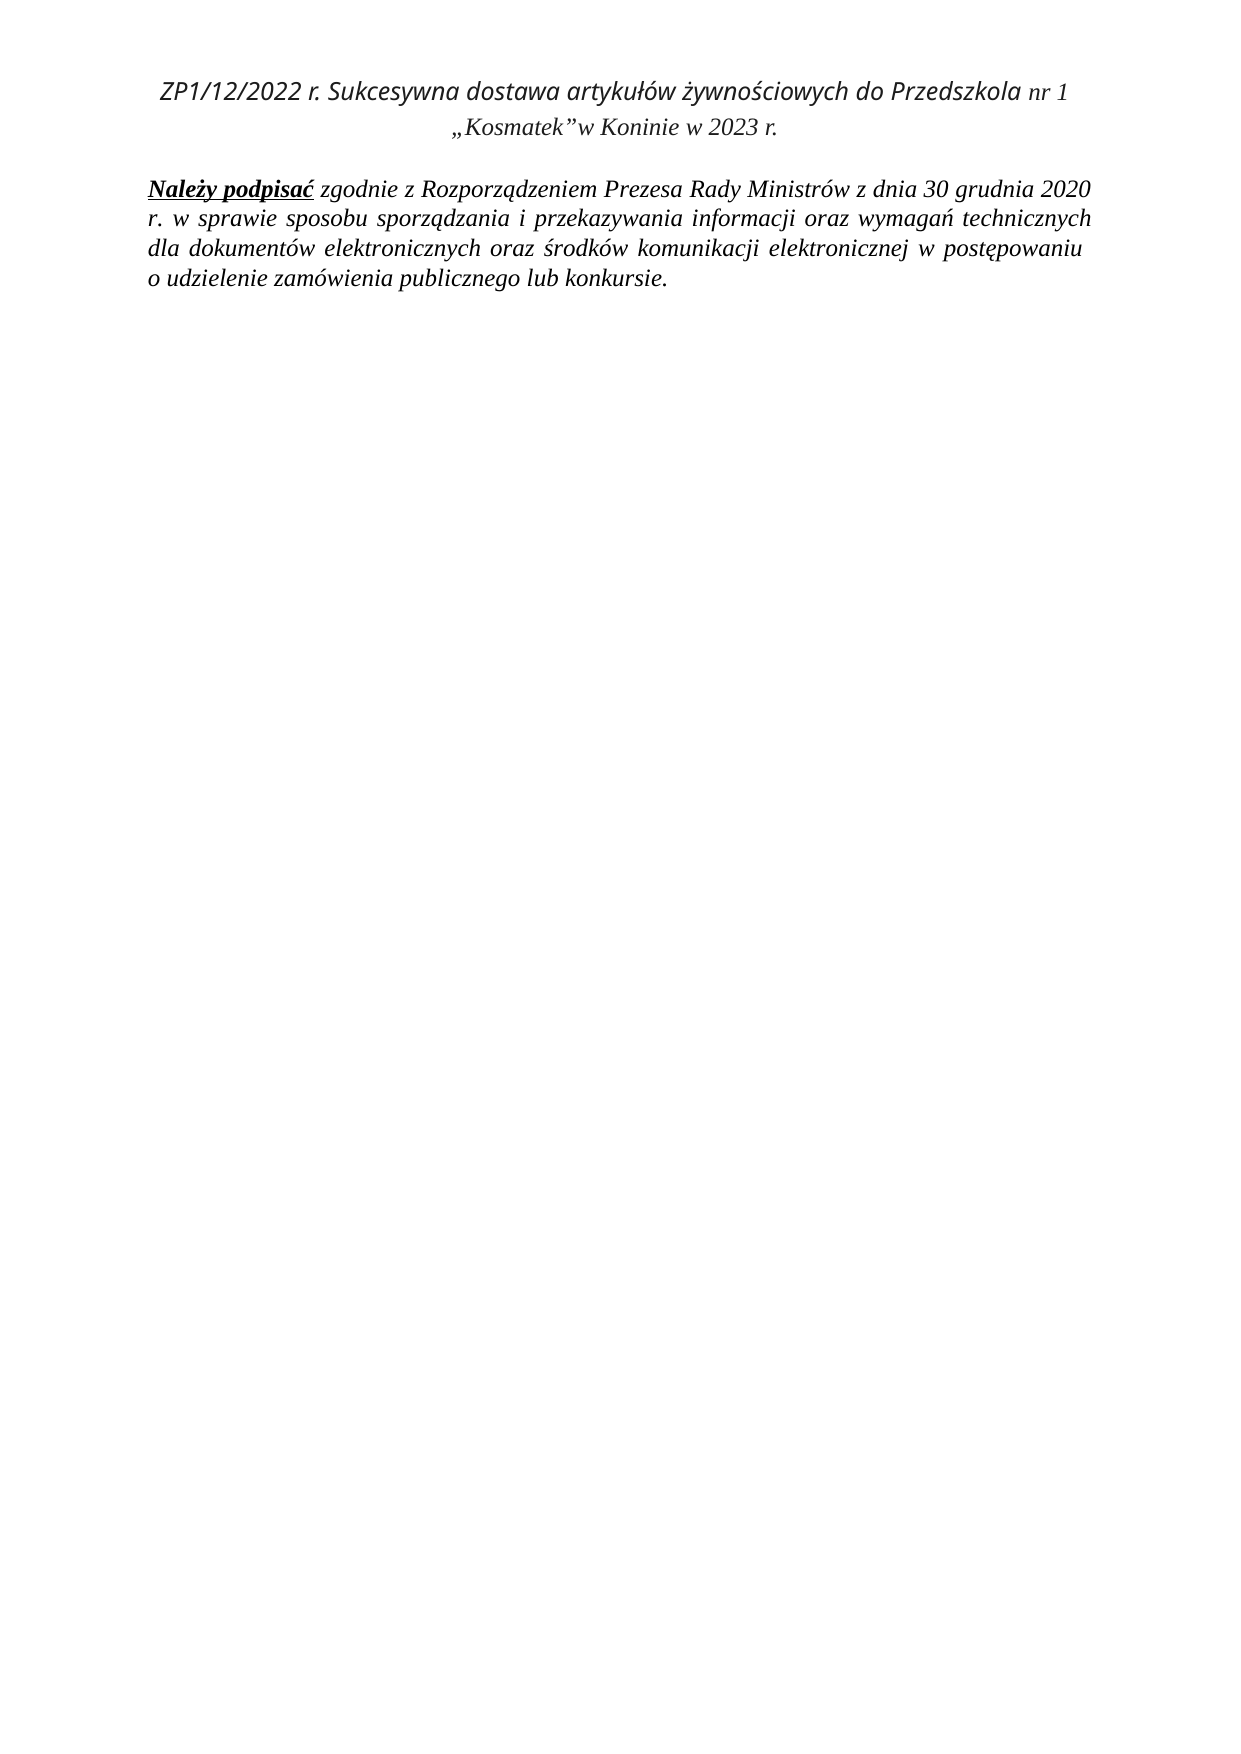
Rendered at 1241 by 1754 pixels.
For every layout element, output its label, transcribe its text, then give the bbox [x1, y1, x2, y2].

text Należy podpisać zgodnie z Rozporządzeniem Prezesa Rady Ministrów z dnia 30 grudnia 2020 r. w sprawie sposobu sporządzania i przekazywania informacji oraz wymagań technicznych dla dokumentów elektronicznych oraz środków komunikacji elektronicznej w postępowaniu o udzielenie zamówienia publicznego lub konkursie. [148, 174, 1092, 291]
